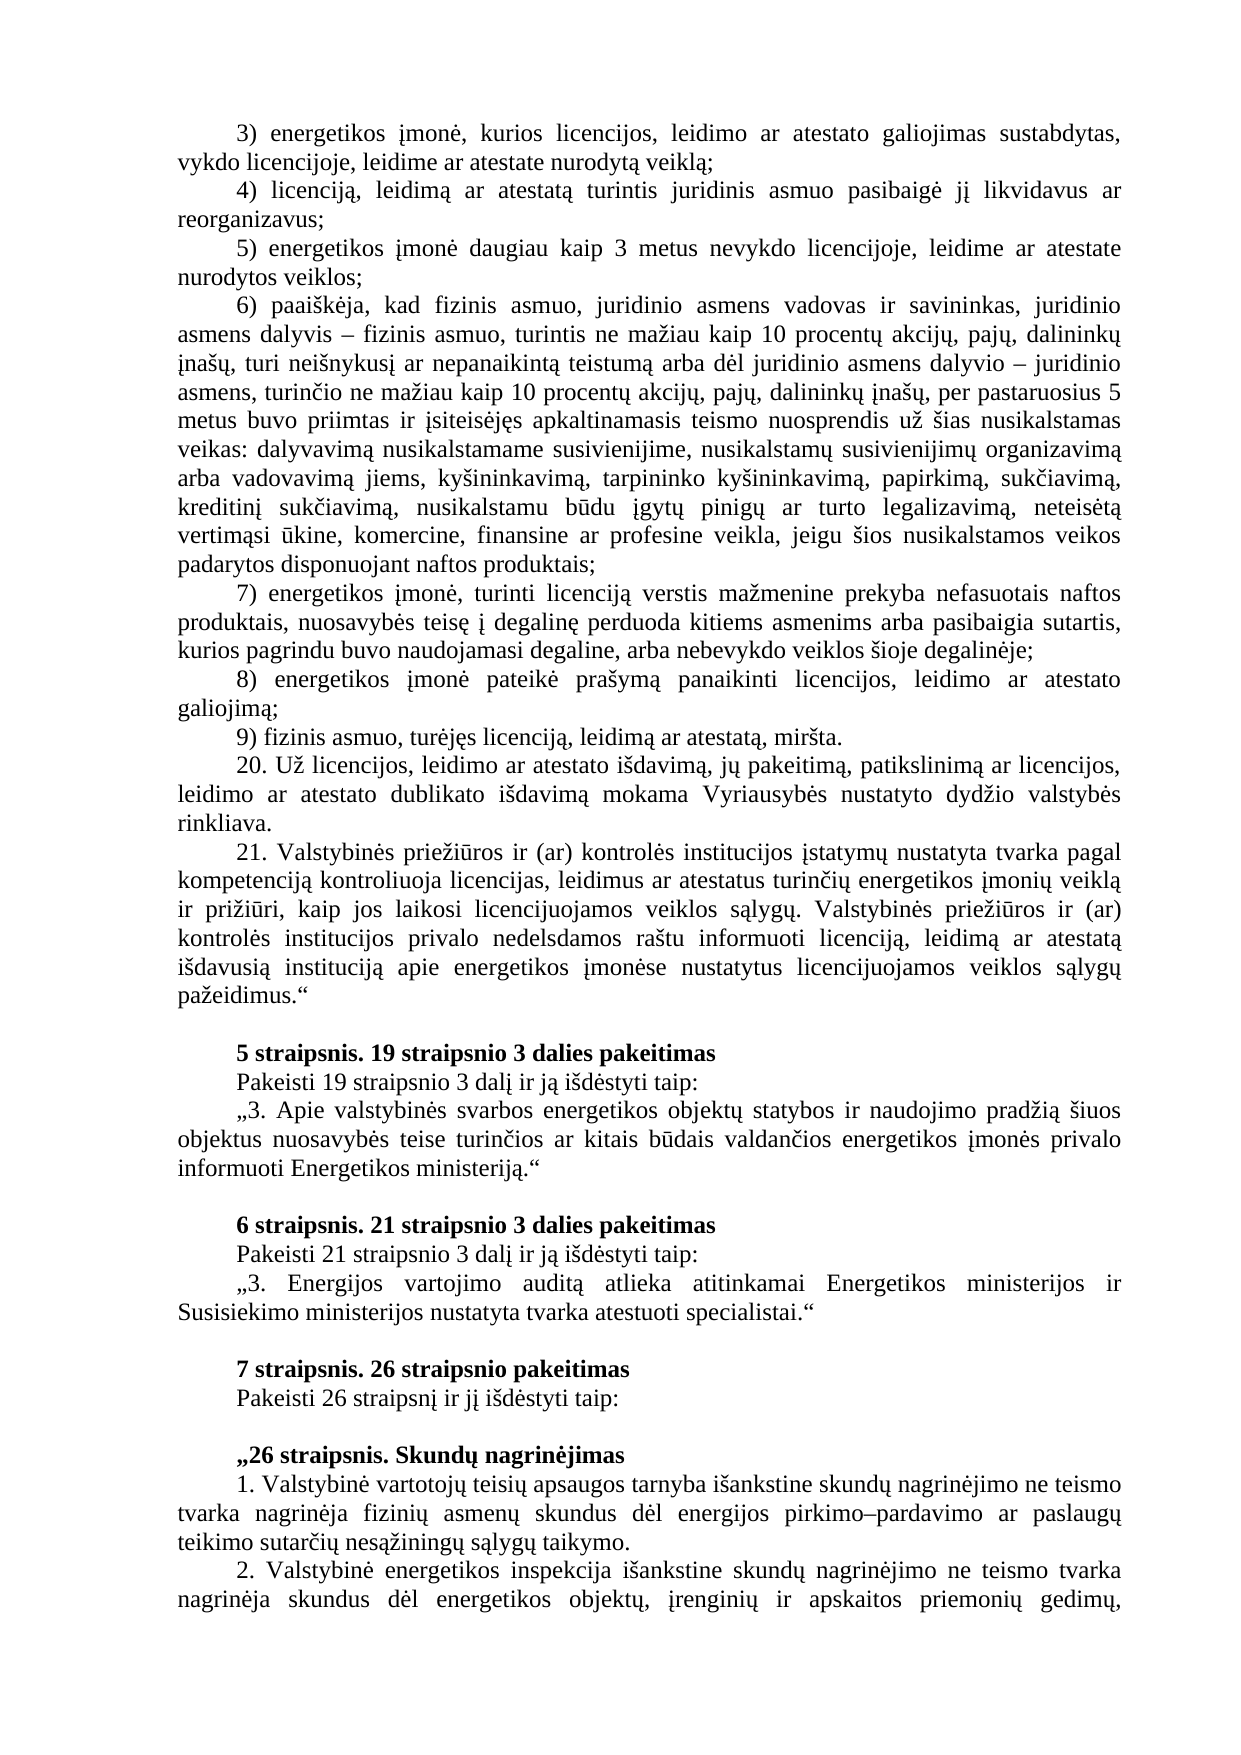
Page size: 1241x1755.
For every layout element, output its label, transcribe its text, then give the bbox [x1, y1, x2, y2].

text 2. Valstybinė energetikos inspekcija išankstine skundų nagrinėjimo ne teismo tvarka nagrinėja skundus dėl energetikos objektų, įrenginių ir apskaitos priemonių gedimų, [177, 1556, 1122, 1613]
text 5) energetikos įmonė daugiau kaip 3 metus nevykdo licencijoje, leidime ar atestate nurodytos veiklos; [177, 233, 1122, 291]
text 5 straipsnis. 19 straipsnio 3 dalies pakeitimas [177, 1038, 1122, 1067]
text Pakeisti 21 straipsnio 3 dalį ir ją išdėstyti taip: [177, 1239, 1122, 1268]
text „3. Apie valstybinės svarbos energetikos objektų statybos ir naudojimo pradžią šiuos objektus nuosavybės teise turinčios ar kitais būdais valdančios energetikos įmonės privalo informuoti Energetikos ministeriją.“ [177, 1096, 1122, 1182]
text 21. Valstybinės priežiūros ir (ar) kontrolės institucijos įstatymų nustatyta tvarka pagal kompetenciją kontroliuoja licencijas, leidimus ar atestatus turinčių energetikos įmonių veiklą ir prižiūri, kaip jos laikosi licencijuojamos veiklos sąlygų. Valstybinės priežiūros ir (ar) kontrolės institucijos privalo nedelsdamos raštu informuoti licenciją, leidimą ar atestatą išdavusią instituciją apie energetikos įmonėse nustatytus licencijuojamos veiklos sąlygų pažeidimus.“ [177, 837, 1122, 1009]
text 8) energetikos įmonė pateikė prašymą panaikinti licencijos, leidimo ar atestato galiojimą; [177, 664, 1122, 722]
text „26 straipsnis. Skundų nagrinėjimas [177, 1441, 1122, 1469]
text 7 straipsnis. 26 straipsnio pakeitimas [177, 1354, 1122, 1383]
text 20. Už licencijos, leidimo ar atestato išdavimą, jų pakeitimą, patikslinimą ar licencijos, leidimo ar atestato dublikato išdavimą mokama Vyriausybės nustatyto dydžio valstybės rinkliava. [177, 751, 1122, 837]
text „3. Energijos vartojimo auditą atlieka atitinkamai Energetikos ministerijos ir Susisiekimo ministerijos nustatyta tvarka atestuoti specialistai.“ [177, 1268, 1122, 1326]
text 4) licenciją, leidimą ar atestatą turintis juridinis asmuo pasibaigė jį likvidavus ar reorganizavus; [177, 176, 1122, 233]
text Pakeisti 19 straipsnio 3 dalį ir ją išdėstyti taip: [177, 1067, 1122, 1096]
text 6 straipsnis. 21 straipsnio 3 dalies pakeitimas [177, 1211, 1122, 1239]
text 3) energetikos įmonė, kurios licencijos, leidimo ar atestato galiojimas sustabdytas, vykdo licencijoje, leidime ar atestate nurodytą veiklą; [177, 118, 1122, 176]
text 9) fizinis asmuo, turėjęs licenciją, leidimą ar atestatą, miršta. [177, 722, 1122, 751]
text 7) energetikos įmonė, turinti licenciją verstis mažmenine prekyba nefasuotais naftos produktais, nuosavybės teisę į degalinę perduoda kitiems asmenims arba pasibaigia sutartis, kurios pagrindu buvo naudojamasi degaline, arba nebevykdo veiklos šioje degalinėje; [177, 578, 1122, 664]
text Pakeisti 26 straipsnį ir jį išdėstyti taip: [177, 1383, 1122, 1412]
text 6) paaiškėja, kad fizinis asmuo, juridinio asmens vadovas ir savininkas, juridinio asmens dalyvis – fizinis asmuo, turintis ne mažiau kaip 10 procentų akcijų, pajų, dalininkų įnašų, turi neišnykusį ar nepanaikintą teistumą arba dėl juridinio asmens dalyvio – juridinio asmens, turinčio ne mažiau kaip 10 procentų akcijų, pajų, dalininkų įnašų, per pastaruosius 5 metus buvo priimtas ir įsiteisėjęs apkaltinamasis teismo nuosprendis už šias nusikalstamas veikas: dalyvavimą nusikalstamame susivienijime, nusikalstamų susivienijimų organizavimą arba vadovavimą jiems, kyšininkavimą, tarpininko kyšininkavimą, papirkimą, sukčiavimą, kreditinį sukčiavimą, nusikalstamu būdu įgytų pinigų ar turto legalizavimą, neteisėtą vertimąsi ūkine, komercine, finansine ar profesine veikla, jeigu šios nusikalstamos veikos padarytos disponuojant naftos produktais; [177, 291, 1122, 578]
text 1. Valstybinė vartotojų teisių apsaugos tarnyba išankstine skundų nagrinėjimo ne teismo tvarka nagrinėja fizinių asmenų skundus dėl energijos pirkimo–pardavimo ar paslaugų teikimo sutarčių nesąžiningų sąlygų taikymo. [177, 1469, 1122, 1556]
